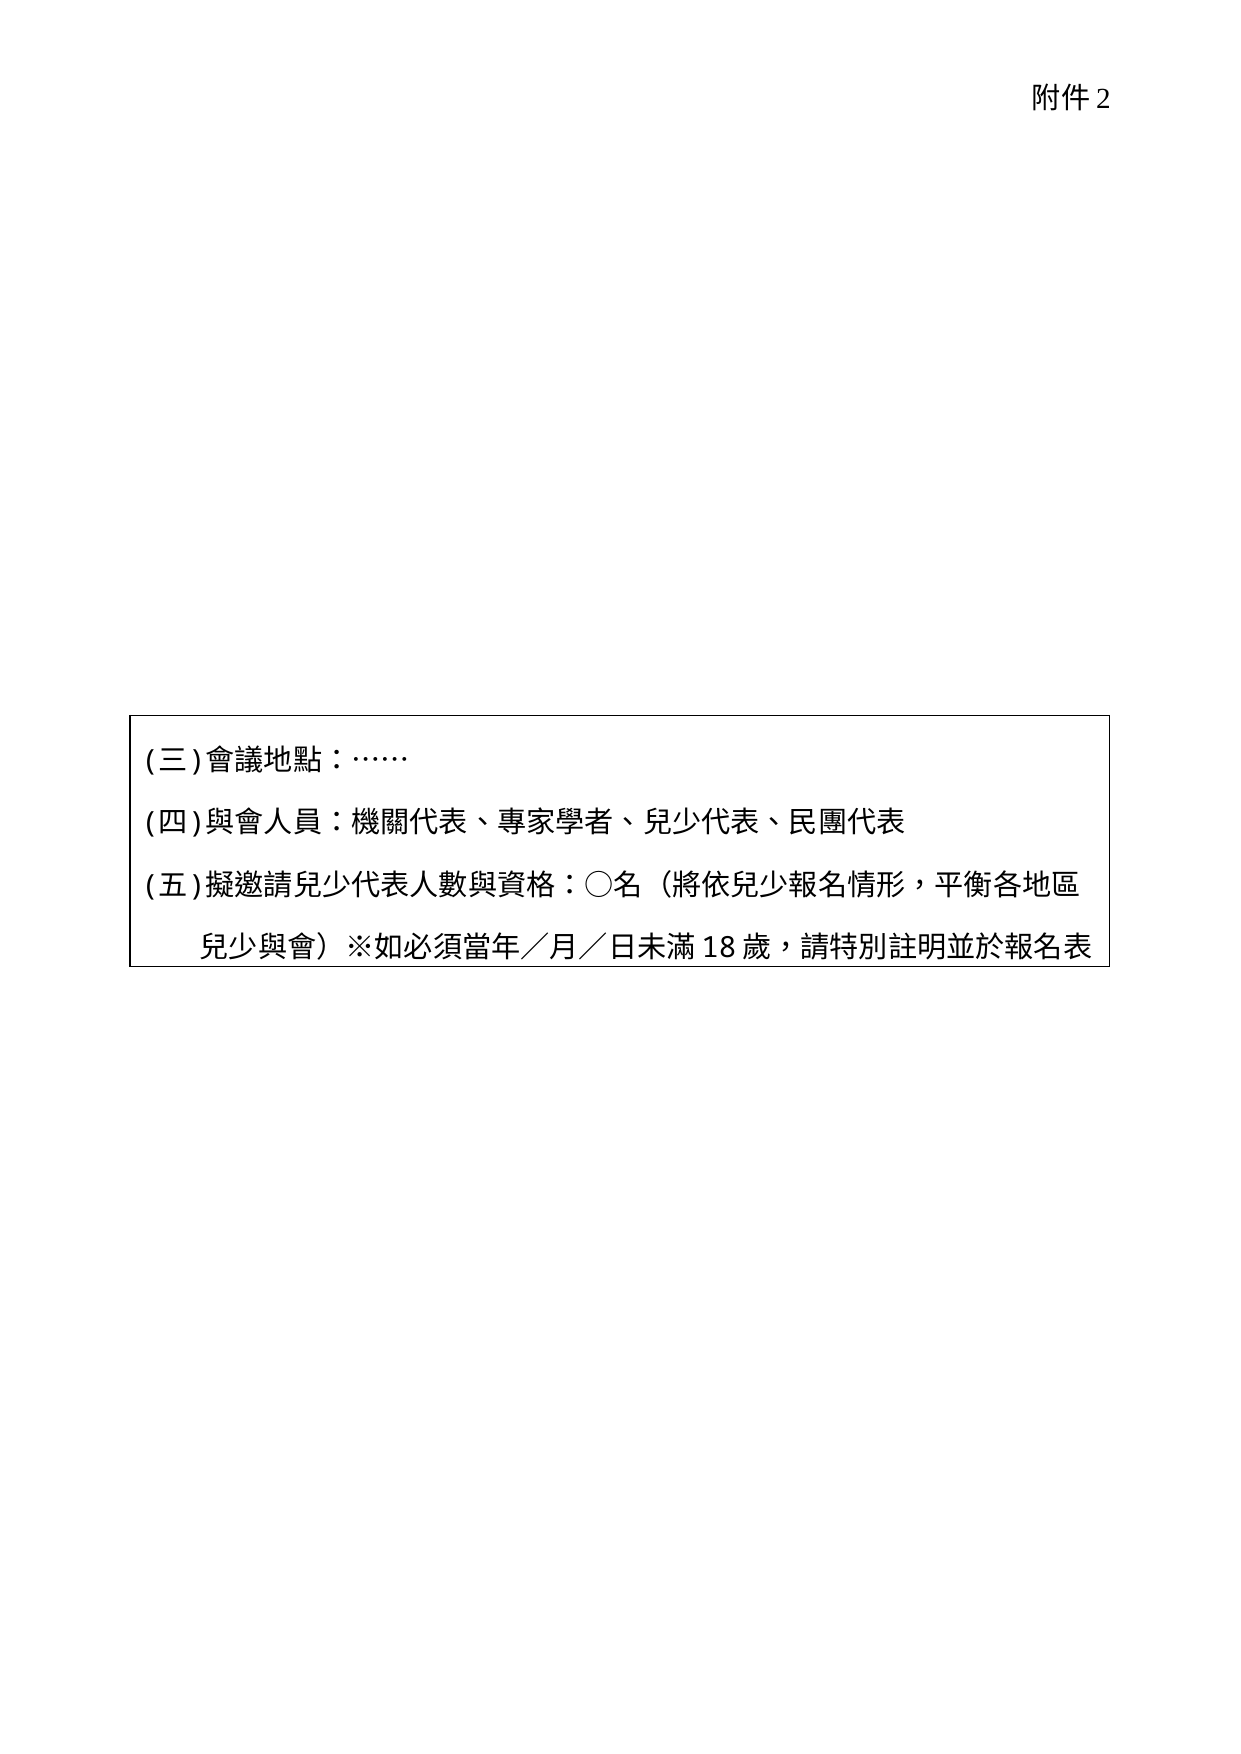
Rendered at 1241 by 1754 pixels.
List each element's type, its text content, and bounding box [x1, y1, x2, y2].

table_header (三)會議地點：…… (四)與會人員：機關代表、專家學者、兒少代表、民團代表 (五)擬邀請兒少代表人數與資格：○名（將依兒少報名情形，平衡各地區兒少與會）※如必須當年／月／日未滿18歲，請特別註明並於報名表 [131, 716, 1109, 966]
